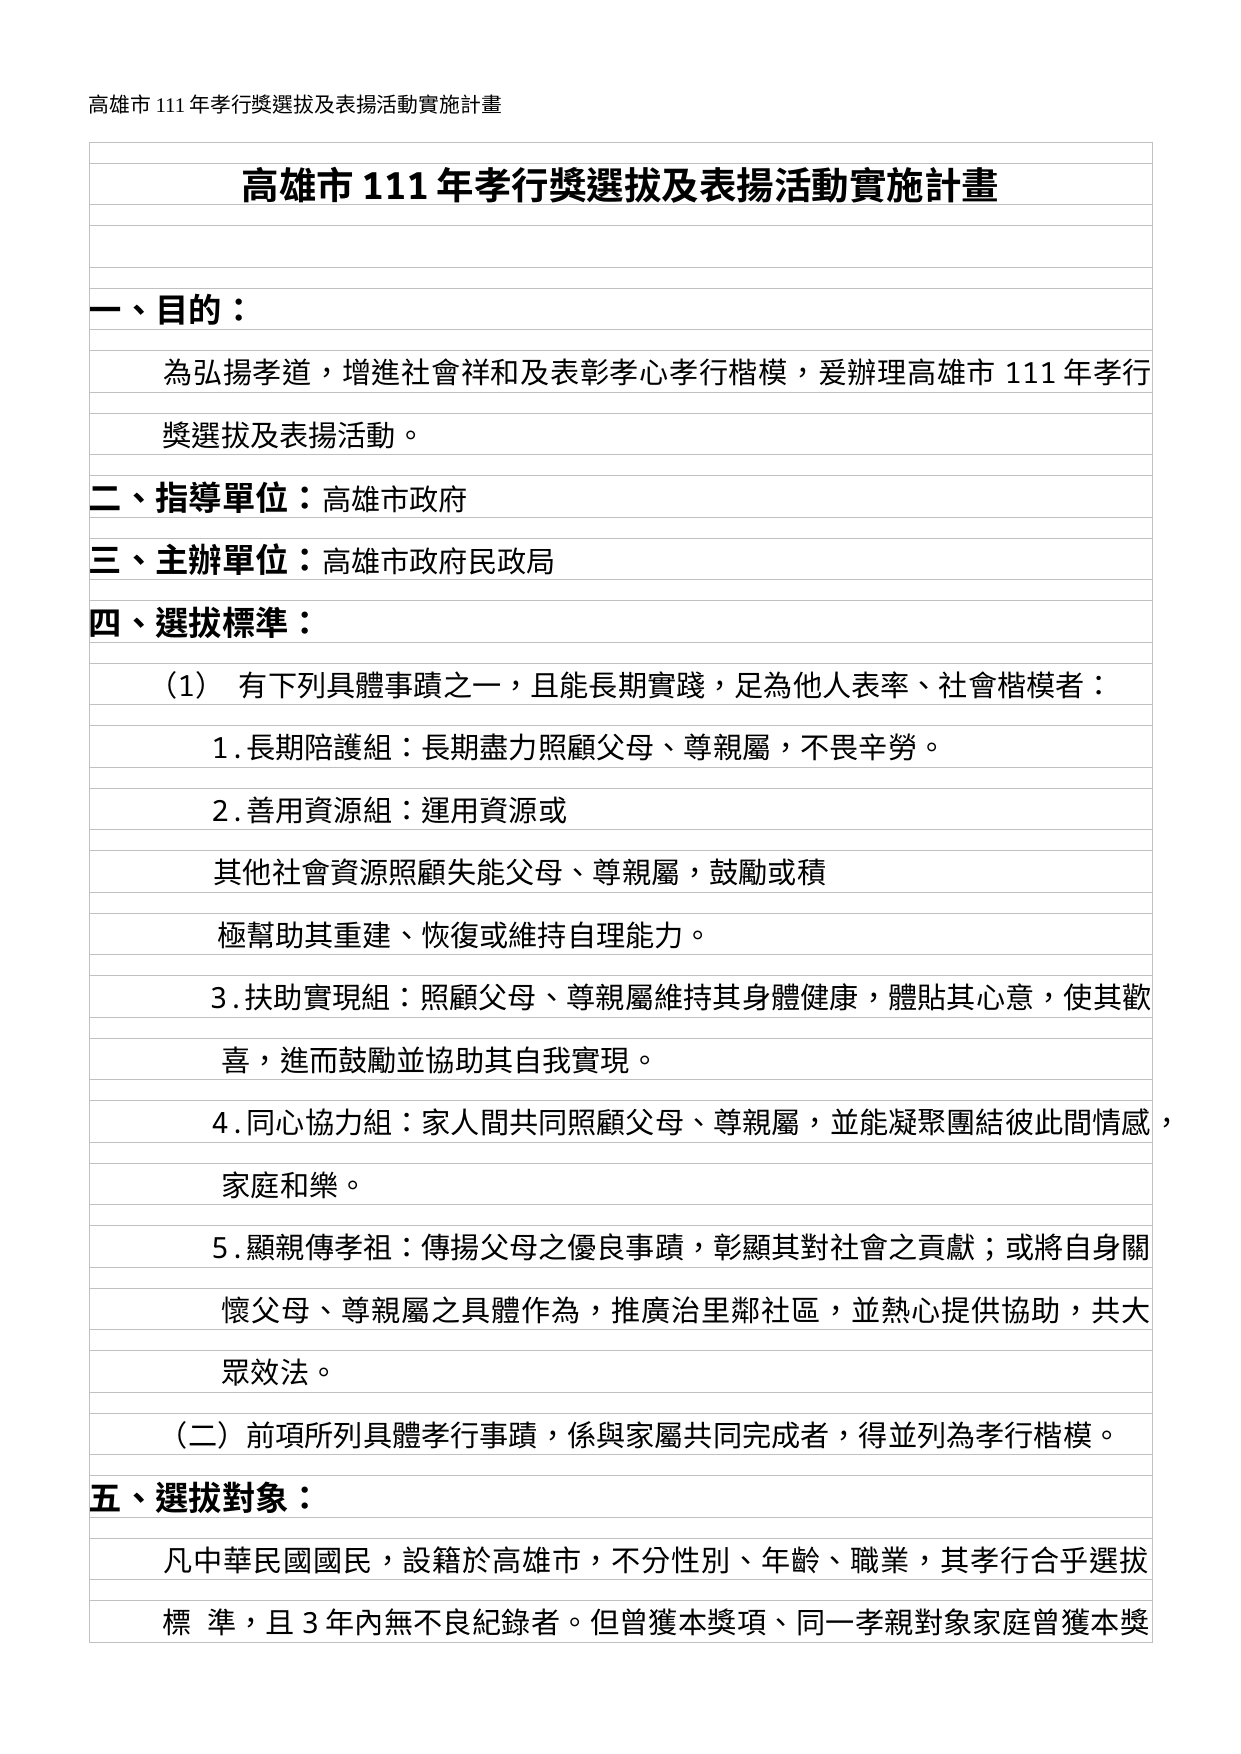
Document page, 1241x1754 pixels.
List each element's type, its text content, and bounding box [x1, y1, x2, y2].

text 三、主辦單位：高雄市政府民政局 [90, 539, 1152, 579]
text [90, 1018, 1152, 1038]
text 五、選拔對象： [90, 1476, 1152, 1517]
text 4.同心協力組：家人間共同照顧父母、尊親屬，並能凝聚團結彼此間情感，家庭和樂。 [90, 1080, 1152, 1100]
text 為弘揚孝道，增進社會祥和及表彰孝心孝行楷模，爰辦理高雄市111年孝行 [90, 351, 1152, 392]
text [90, 518, 1152, 538]
text 凡中華民國國民，設籍於高雄市，不分性別、年齡、職業，其孝行合乎選拔 [90, 1539, 1152, 1579]
text [90, 330, 1152, 350]
text [90, 1330, 1152, 1350]
text [90, 393, 1152, 413]
text 二、指導單位：高雄市政府 [90, 476, 1152, 517]
text [90, 1268, 1152, 1288]
text 4.同心協力組：家人間共同照顧父母、尊親屬，並能凝聚團結彼此間情感，家庭和樂。 [90, 1143, 1152, 1163]
text 一、目的： [90, 289, 1152, 329]
text 標 準，且3年內無不良紀錄者。但曾獲本獎項、同一孝親對象家庭曾獲本獎 [90, 1601, 1152, 1642]
text [90, 705, 1152, 725]
text [90, 455, 1152, 475]
text [90, 768, 1152, 788]
text 喜，進而鼓勵並協助其自我實現。 [90, 1039, 1152, 1079]
text 其他社會資源照顧失能父母、尊親屬，鼓勵或積 [213, 851, 1152, 892]
text [90, 955, 1152, 975]
text [90, 1518, 1152, 1538]
text 眾效法。 [90, 1351, 1152, 1392]
text 1.長期陪護組：長期盡力照顧父母、尊親屬，不畏辛勞。 [90, 726, 1152, 767]
text [90, 268, 1152, 288]
text （二）前項所列具體孝行事蹟，係與家屬共同完成者，得並列為孝行楷模。 [90, 1414, 1152, 1454]
list [148, 643, 1152, 663]
list 有下列具體事蹟之一，且能長期實踐，足為他人表率、社會楷模者： [148, 664, 1152, 704]
text [213, 830, 1152, 850]
text [217, 893, 1152, 913]
text 四、選拔標準： [90, 601, 1152, 642]
text 5.顯親傳孝祖：傳揚父母之優良事蹟，彰顯其對社會之貢獻；或將自身關 [90, 1226, 1152, 1267]
text 極幫助其重建、恢復或維持自理能力。 [217, 914, 1152, 954]
text [90, 1455, 1152, 1475]
text 4.同心協力組：家人間共同照顧父母、尊親屬，並能凝聚團結彼此間情感，家庭和樂。 [90, 1101, 1152, 1142]
text [90, 143, 1152, 163]
text 高雄市111年孝行獎選拔及表揚活動實施計畫 [90, 164, 1152, 204]
text [90, 1205, 1152, 1225]
text [90, 1580, 1152, 1600]
text 獎選拔及表揚活動。 [90, 414, 1152, 454]
text [90, 1393, 1152, 1413]
text 4.同心協力組：家人間共同照顧父母、尊親屬，並能凝聚團結彼此間情感，家庭和樂。 [90, 1164, 1152, 1204]
text 2.善用資源組：運用資源或 [90, 789, 1152, 829]
text 懷父母、尊親屬之具體作為，推廣治里鄰社區，並熱心提供協助，共大 [90, 1289, 1152, 1329]
text 3.扶助實現組：照顧父母、尊親屬維持其身體健康，體貼其心意，使其歡 [90, 976, 1152, 1017]
text [90, 580, 1152, 600]
